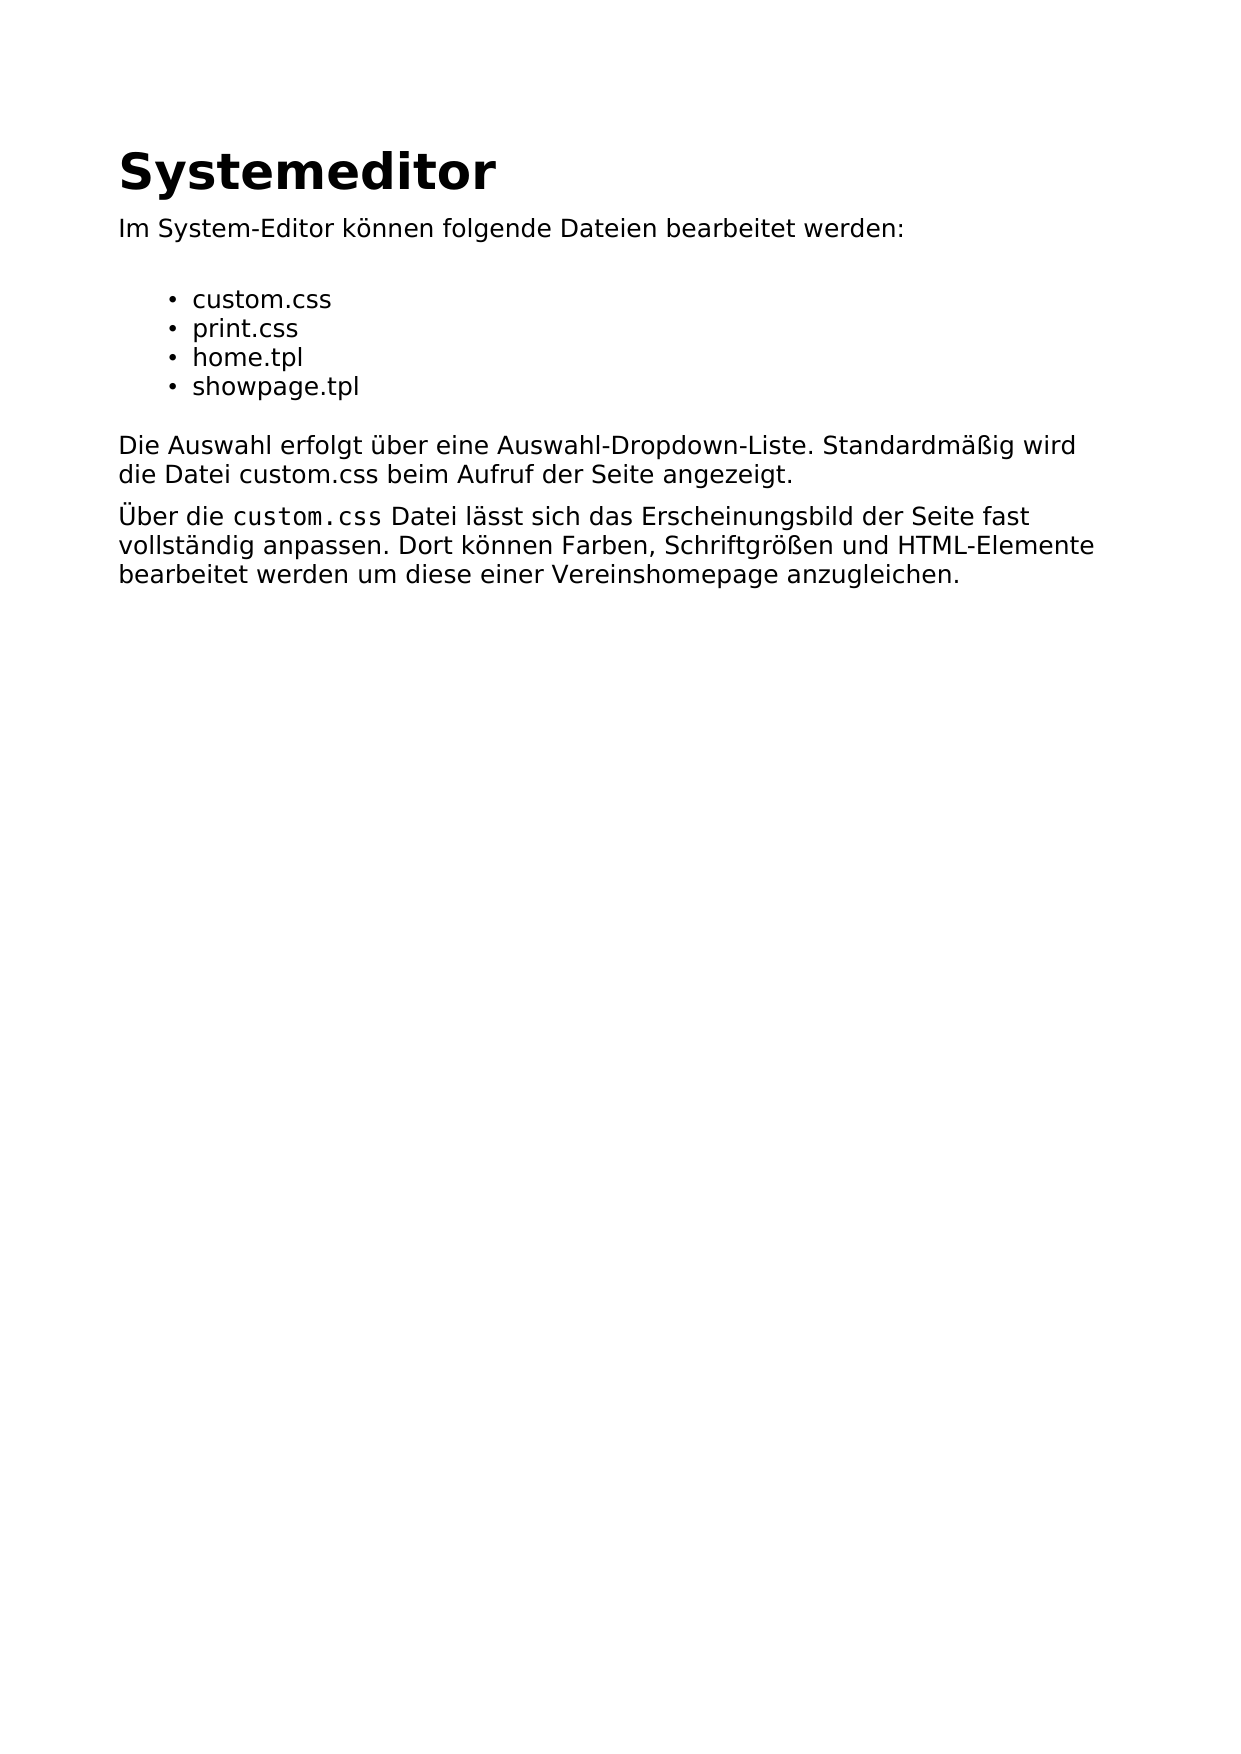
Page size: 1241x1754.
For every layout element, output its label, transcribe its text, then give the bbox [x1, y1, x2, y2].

text Im System-Editor können folgende Dateien bearbeitet werden: [118, 214, 1122, 243]
text Über die custom.css Datei lässt sich das Erscheinungsbild der Seite fast vollständig anpassen. Dort können Farben, Schriftgrößen und HTML-Elemente bearbeitet werden um diese einer Vereinshomepage anzugleichen. [118, 502, 1122, 589]
list home.tpl [177, 343, 1122, 372]
list custom.css [177, 285, 1122, 314]
list print.css [177, 314, 1122, 343]
text Die Auswahl erfolgt über eine Auswahl-Dropdown-Liste. Standardmäßig wird die Datei custom.css beim Aufruf der Seite angezeigt. [118, 431, 1122, 489]
subtitle Systemeditor [118, 143, 1122, 201]
list showpage.tpl [177, 372, 1122, 402]
